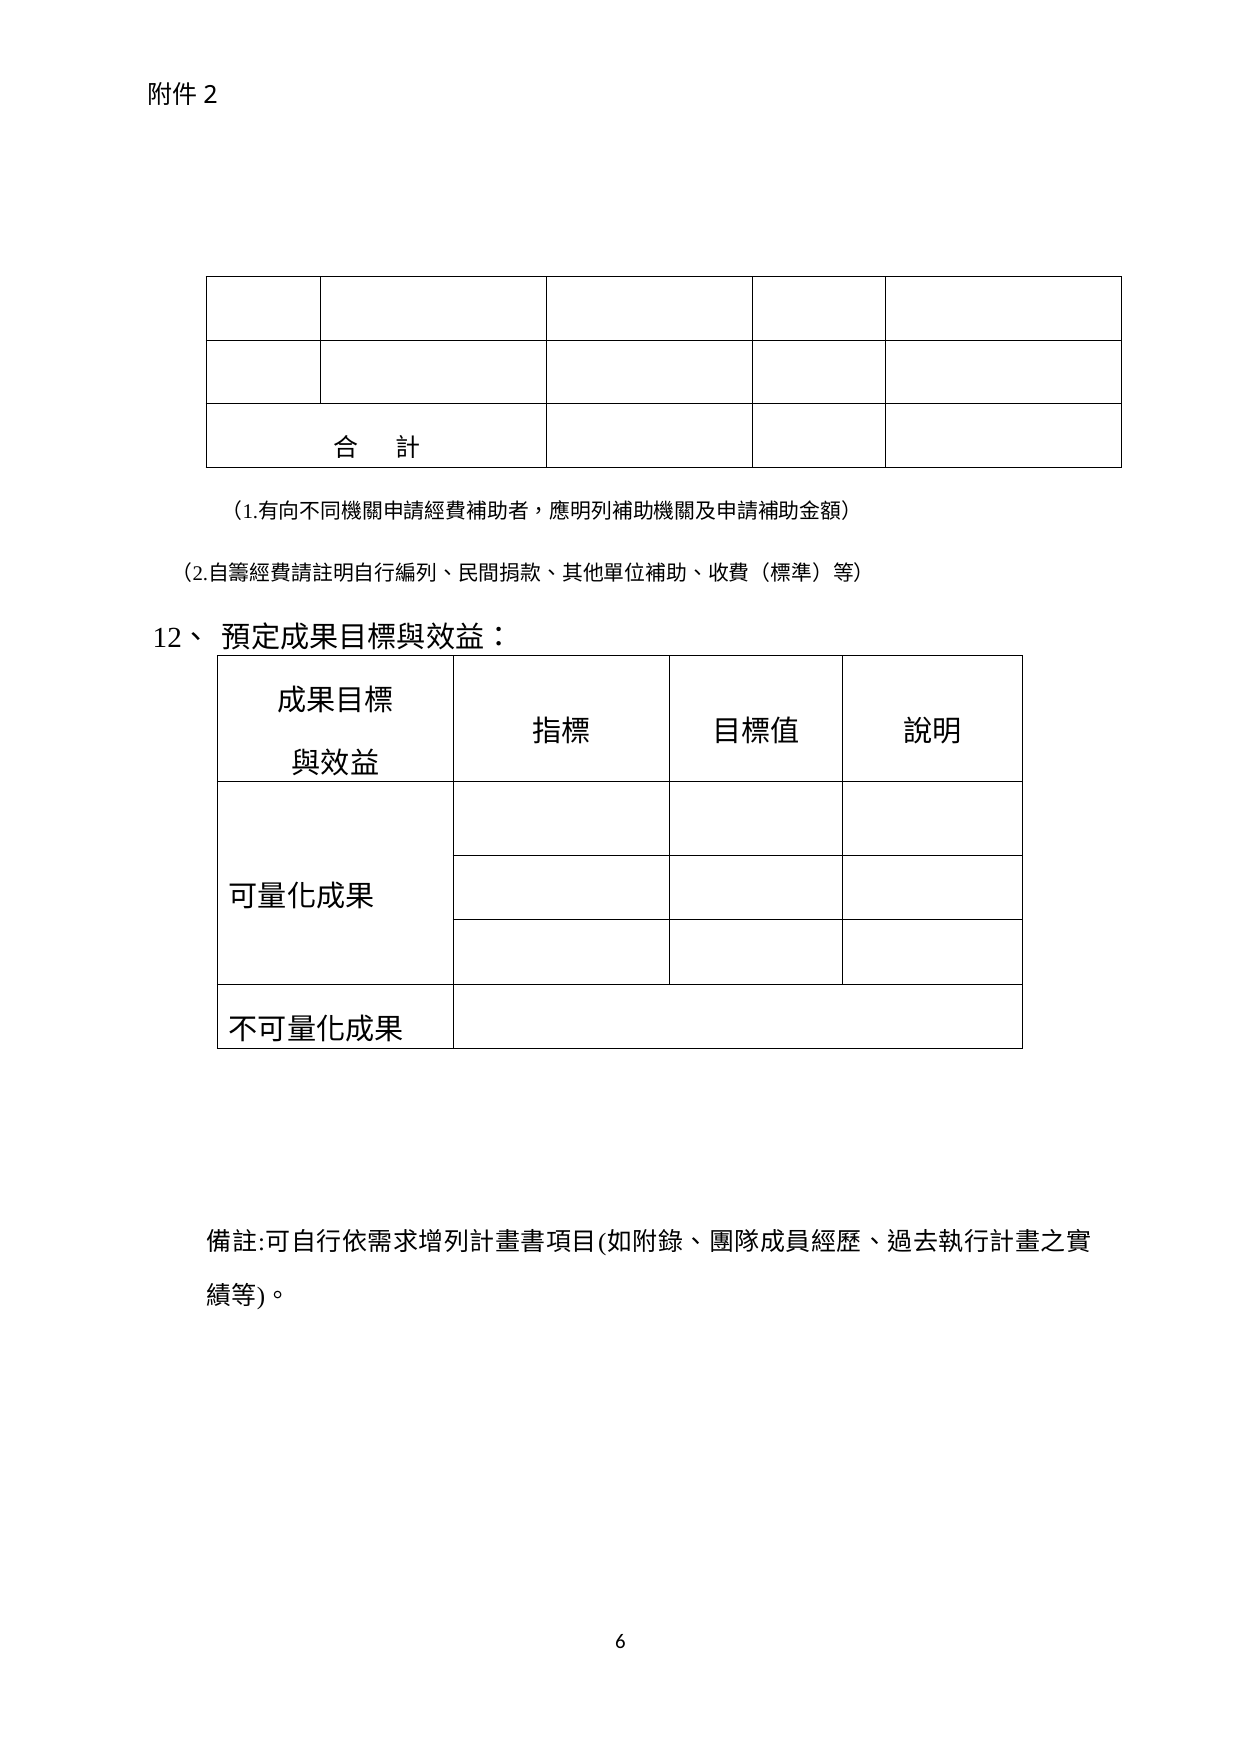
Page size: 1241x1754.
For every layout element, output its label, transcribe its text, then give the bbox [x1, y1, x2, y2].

table_cell [886, 277, 1121, 339]
table_cell [547, 277, 752, 339]
table_cell [886, 404, 1121, 467]
table_cell [454, 985, 1022, 1048]
table_header 目標值 [670, 656, 842, 781]
text （2.自籌經費請註明自行編列、民間捐款、其他單位補助、收費（標準）等） [148, 530, 1092, 593]
table_cell [321, 341, 546, 403]
table_header 說明 [843, 656, 1022, 781]
table_cell [843, 920, 1022, 984]
table_cell 不可量化成果 [218, 985, 453, 1048]
table_cell [843, 782, 1022, 855]
table_cell [547, 341, 752, 403]
table_cell [670, 920, 842, 984]
table_cell [454, 782, 669, 855]
table_cell [547, 404, 752, 467]
table_header 成果目標 與效益 [218, 656, 453, 781]
table_cell [207, 277, 320, 339]
table_cell [454, 856, 669, 919]
text 備註:可自行依需求增列計畫書項目(如附錄、團隊成員經歷、過去執行計畫之實績等)。 [207, 1221, 1092, 1312]
table_cell [207, 341, 320, 403]
table_cell [454, 920, 669, 984]
list 預定成果目標與效益： [152, 593, 1092, 655]
text （1.有向不同機關申請經費補助者，應明列補助機關及申請補助金額） [221, 468, 1092, 530]
table_cell [670, 856, 842, 919]
table_cell [321, 277, 546, 339]
table_cell [753, 277, 885, 339]
table_cell [753, 404, 885, 467]
table_cell [670, 782, 842, 855]
table_cell [886, 341, 1121, 403]
table_cell [753, 341, 885, 403]
table_cell [843, 856, 1022, 919]
table_cell 合 計 [207, 404, 546, 467]
table_cell 可量化成果 [218, 782, 453, 984]
table_header 指標 [454, 656, 669, 781]
